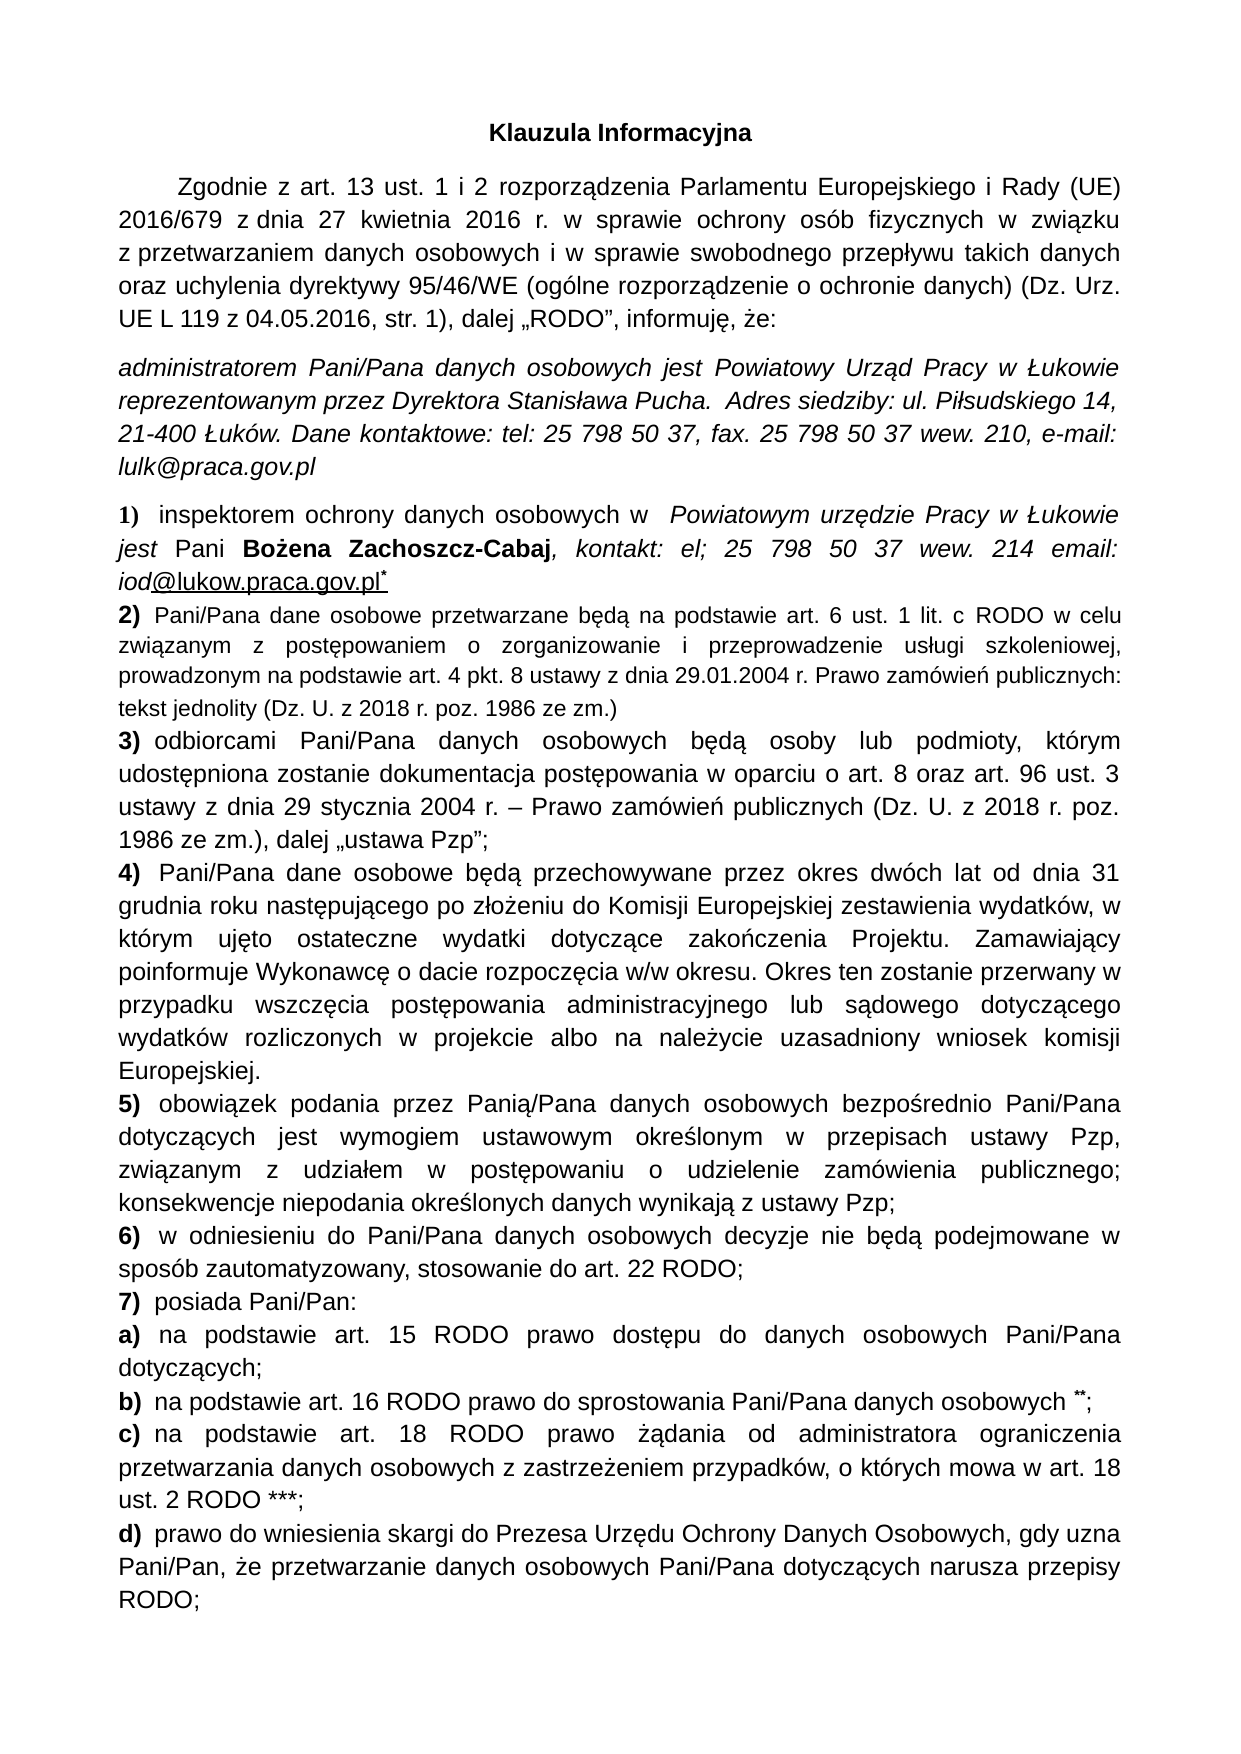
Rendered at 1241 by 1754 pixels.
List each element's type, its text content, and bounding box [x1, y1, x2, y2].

list prawo do wniesienia skargi do Prezesa Urzędu Ochrony Danych Osobowych, gdy uzna Pani/Pan, że przetwarzanie danych osobowych Pani/Pana dotyczących narusza przepisy RODO; [118, 1518, 1122, 1613]
list inspektorem ochrony danych osobowych w Powiatowym urzędzie Pracy w Łukowie jest Pani Bożena Zachoszcz-Cabaj, kontakt: el; 25 798 50 37 wew. 214 email: iod@lukow.praca.gov.pl* [118, 500, 1122, 595]
list odbiorcami Pani/Pana danych osobowych będą osoby lub podmioty, którym udostępniona zostanie dokumentacja postępowania w oparciu o art. 8 oraz art. 96 ust. 3 ustawy z dnia 29 stycznia 2004 r. – Prawo zamówień publicznych (Dz. U. z 2018 r. poz. 1986 ze zm.), dalej „ustawa Pzp”; [118, 726, 1122, 854]
list Pani/Pana dane osobowe będą przechowywane przez okres dwóch lat od dnia 31 grudnia roku następującego po złożeniu do Komisji Europejskiej zestawienia wydatków, w którym ujęto ostateczne wydatki dotyczące zakończenia Projektu. Zamawiający poinformuje Wykonawcę o dacie rozpoczęcia w/w okresu. Okres ten zostanie przerwany w przypadku wszczęcia postępowania administracyjnego lub sądowego dotyczącego wydatków rozliczonych w projekcie albo na należycie uzasadniony wniosek komisji Europejskiej. [118, 858, 1122, 1085]
text Zgodnie z art. 13 ust. 1 i 2 rozporządzenia Parlamentu Europejskiego i Rady (UE) 2016/679 z dnia 27 kwietnia 2016 r. w sprawie ochrony osób fizycznych w związku z przetwarzaniem danych osobowych i w sprawie swobodnego przepływu takich danych oraz uchylenia dyrektywy 95/46/WE (ogólne rozporządzenie o ochronie danych) (Dz. Urz. UE L 119 z 04.05.2016, str. 1), dalej „RODO”, informuję, że: [118, 172, 1122, 333]
text Klauzula Informacyjna [118, 118, 1122, 147]
list obowiązek podania przez Panią/Pana danych osobowych bezpośrednio Pani/Pana dotyczących jest wymogiem ustawowym określonym w przepisach ustawy Pzp, związanym z udziałem w postępowaniu o udzielenie zamówienia publicznego; konsekwencje niepodania określonych danych wynikają z ustawy Pzp; [118, 1089, 1122, 1217]
list Pani/Pana dane osobowe przetwarzane będą na podstawie art. 6 ust. 1 lit. c RODO w celu związanym z postępowaniem o zorganizowanie i przeprowadzenie usługi szkoleniowej, prowadzonym na podstawie art. 4 pkt. 8 ustawy z dnia 29.01.2004 r. Prawo zamówień publicznych: tekst jednolity (Dz. U. z 2018 r. poz. 1986 ze zm.) [118, 599, 1122, 722]
text administratorem Pani/Pana danych osobowych jest Powiatowy Urząd Pracy w Łukowie reprezentowanym przez Dyrektora Stanisława Pucha. Adres siedziby: ul. Piłsudskiego 14, 21-400 Łuków. Dane kontaktowe: tel: 25 798 50 37, fax. 25 798 50 37 wew. 210, e-mail: lulk@praca.gov.pl [118, 353, 1122, 481]
list na podstawie art. 18 RODO prawo żądania od administratora ograniczenia przetwarzania danych osobowych z zastrzeżeniem przypadków, o których mowa w art. 18 ust. 2 RODO ***; [118, 1419, 1122, 1514]
list na podstawie art. 16 RODO prawo do sprostowania Pani/Pana danych osobowych **; [118, 1386, 1122, 1415]
list na podstawie art. 15 RODO prawo dostępu do danych osobowych Pani/Pana dotyczących; [118, 1320, 1122, 1382]
list posiada Pani/Pan: [118, 1287, 1122, 1316]
list w odniesieniu do Pani/Pana danych osobowych decyzje nie będą podejmowane w sposób zautomatyzowany, stosowanie do art. 22 RODO; [118, 1221, 1122, 1283]
